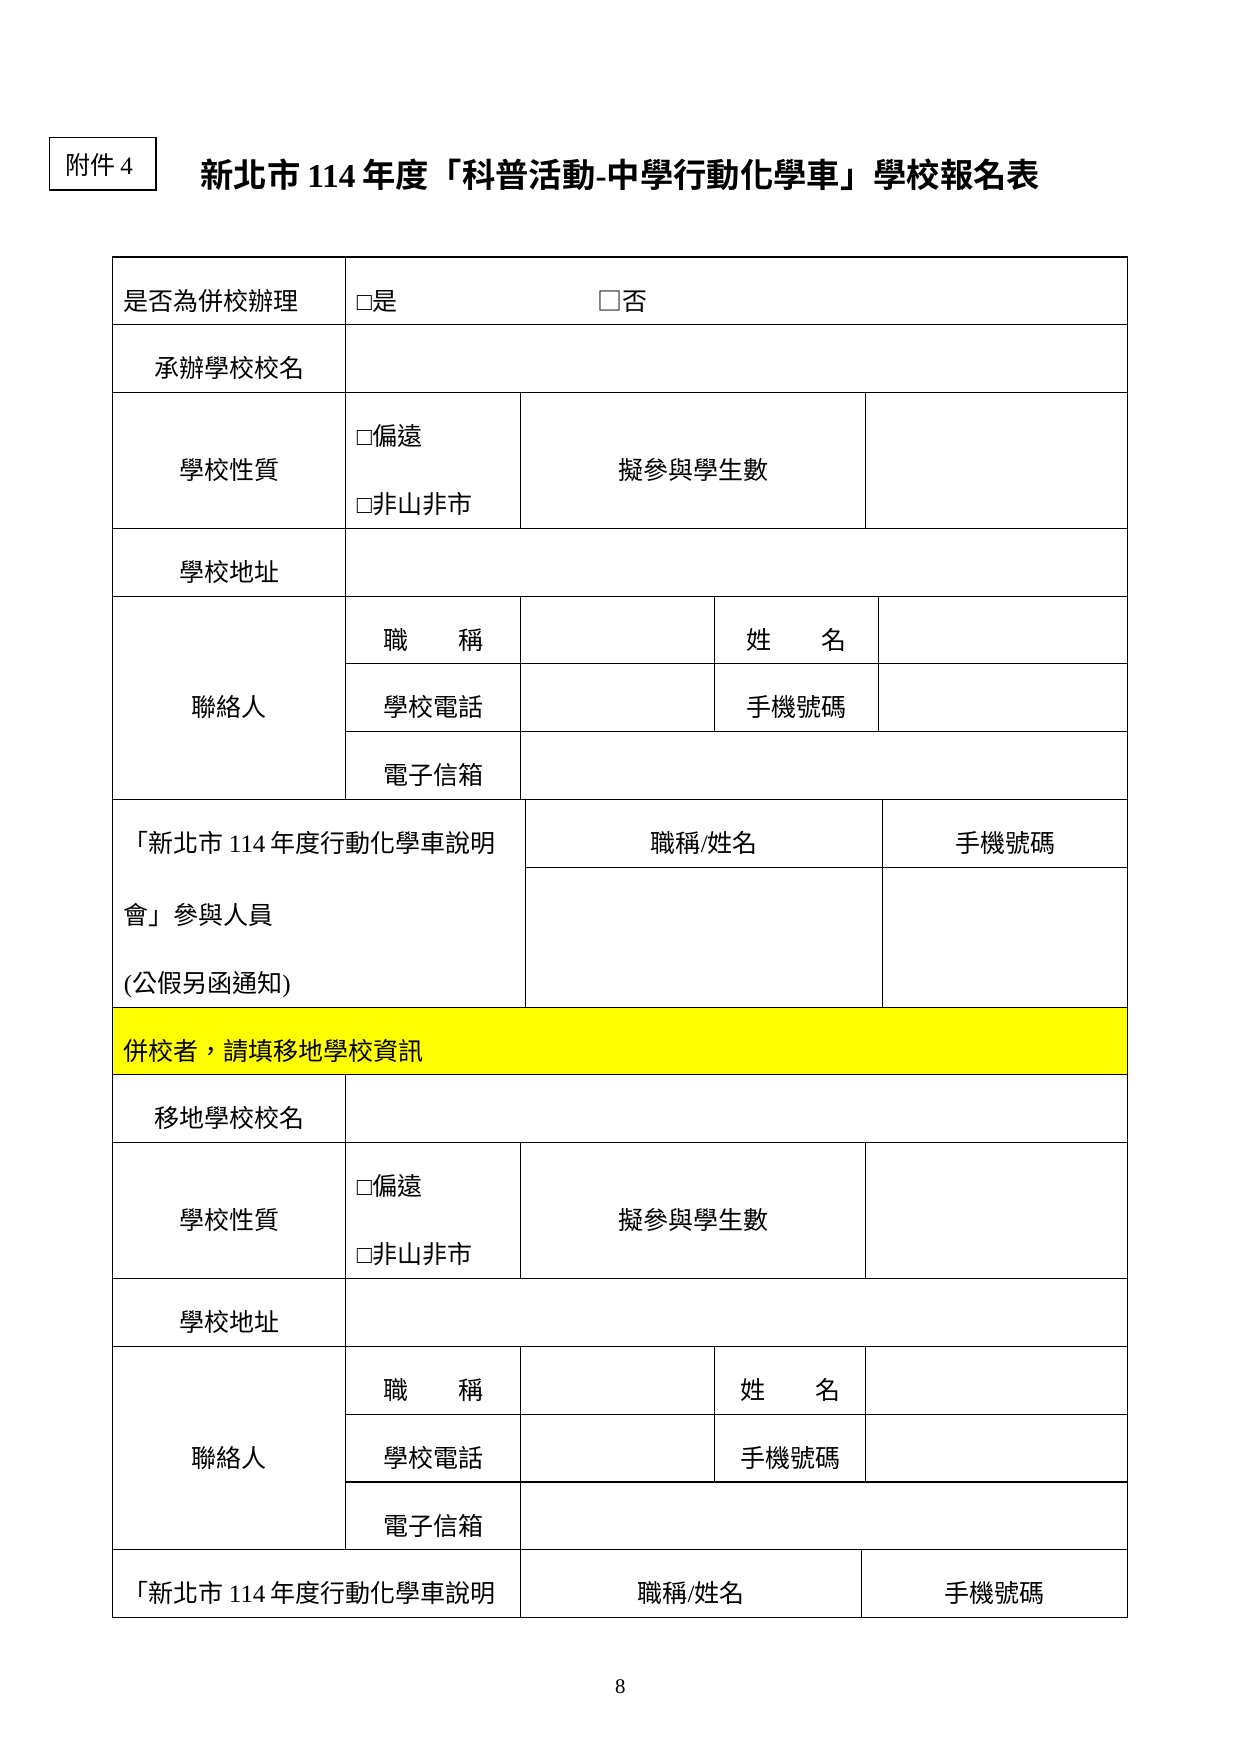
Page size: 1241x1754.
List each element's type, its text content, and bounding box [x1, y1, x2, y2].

table_cell 手機號碼 [715, 1415, 865, 1481]
table_cell [521, 732, 1127, 799]
text 新北市114年度「科普活動-中學行動化學車」學校報名表 [50, 138, 155, 189]
table_cell 學校地址 [113, 1279, 345, 1346]
table_cell 「新北市114年度行動化學車說明會」參與人員 (公假另函通知) [113, 800, 525, 1007]
table_cell [526, 868, 882, 1007]
table_cell [521, 1483, 1127, 1549]
table_cell □偏遠 □非山非市 [346, 1143, 520, 1278]
table_cell □偏遠 □非山非市 [346, 393, 520, 528]
table_cell 擬參與學生數 [521, 1143, 865, 1278]
table_cell 移地學校校名 [113, 1075, 345, 1142]
table_cell [879, 664, 1127, 731]
table_header 是否為併校辦理 [113, 258, 345, 324]
text 新北市114年度「科普活動-中學行動化學車」學校報名表 [75, 131, 1165, 194]
table_cell [866, 1347, 1127, 1413]
table_cell 姓 名 [715, 597, 878, 663]
table_cell [866, 1415, 1127, 1481]
table_cell 電子信箱 [346, 732, 520, 799]
table_cell 學校性質 [113, 393, 345, 528]
text 附件4 [65, 146, 140, 182]
table_cell 手機號碼 [883, 800, 1127, 867]
table_cell [879, 597, 1127, 663]
table_cell 職稱/姓名 [526, 800, 882, 867]
table_cell 承辦學校校名 [113, 325, 345, 392]
table_cell 手機號碼 [862, 1550, 1127, 1617]
table_cell [521, 1347, 714, 1413]
table_cell 學校地址 [113, 529, 345, 596]
table_cell 學校電話 [346, 664, 520, 731]
table_cell 電子信箱 [346, 1483, 520, 1549]
table_cell 聯絡人 [113, 1347, 345, 1549]
table_cell 擬參與學生數 [521, 393, 865, 528]
table_cell [866, 393, 1127, 528]
table_cell [346, 1075, 1127, 1142]
table_cell [883, 868, 1127, 1007]
table_cell [521, 1415, 714, 1481]
table_cell [346, 1279, 1127, 1346]
table_cell 聯絡人 [113, 597, 345, 799]
table_cell [866, 1143, 1127, 1278]
table_cell 「新北市114年度行動化學車說明 [113, 1550, 520, 1617]
table_cell [521, 597, 714, 663]
table_cell [346, 529, 1127, 596]
table_cell [346, 325, 1127, 392]
table_cell 姓 名 [715, 1347, 865, 1413]
table_cell 學校電話 [346, 1415, 520, 1481]
table_cell 職 稱 [346, 597, 520, 663]
table_cell 併校者，請填移地學校資訊 [113, 1008, 1127, 1074]
table_cell 職稱/姓名 [521, 1550, 861, 1617]
table_header □是 □否 [346, 258, 1127, 324]
table_cell 職 稱 [346, 1347, 520, 1413]
table_cell [521, 664, 714, 731]
table_cell 手機號碼 [715, 664, 878, 731]
table_cell 學校性質 [113, 1143, 345, 1278]
